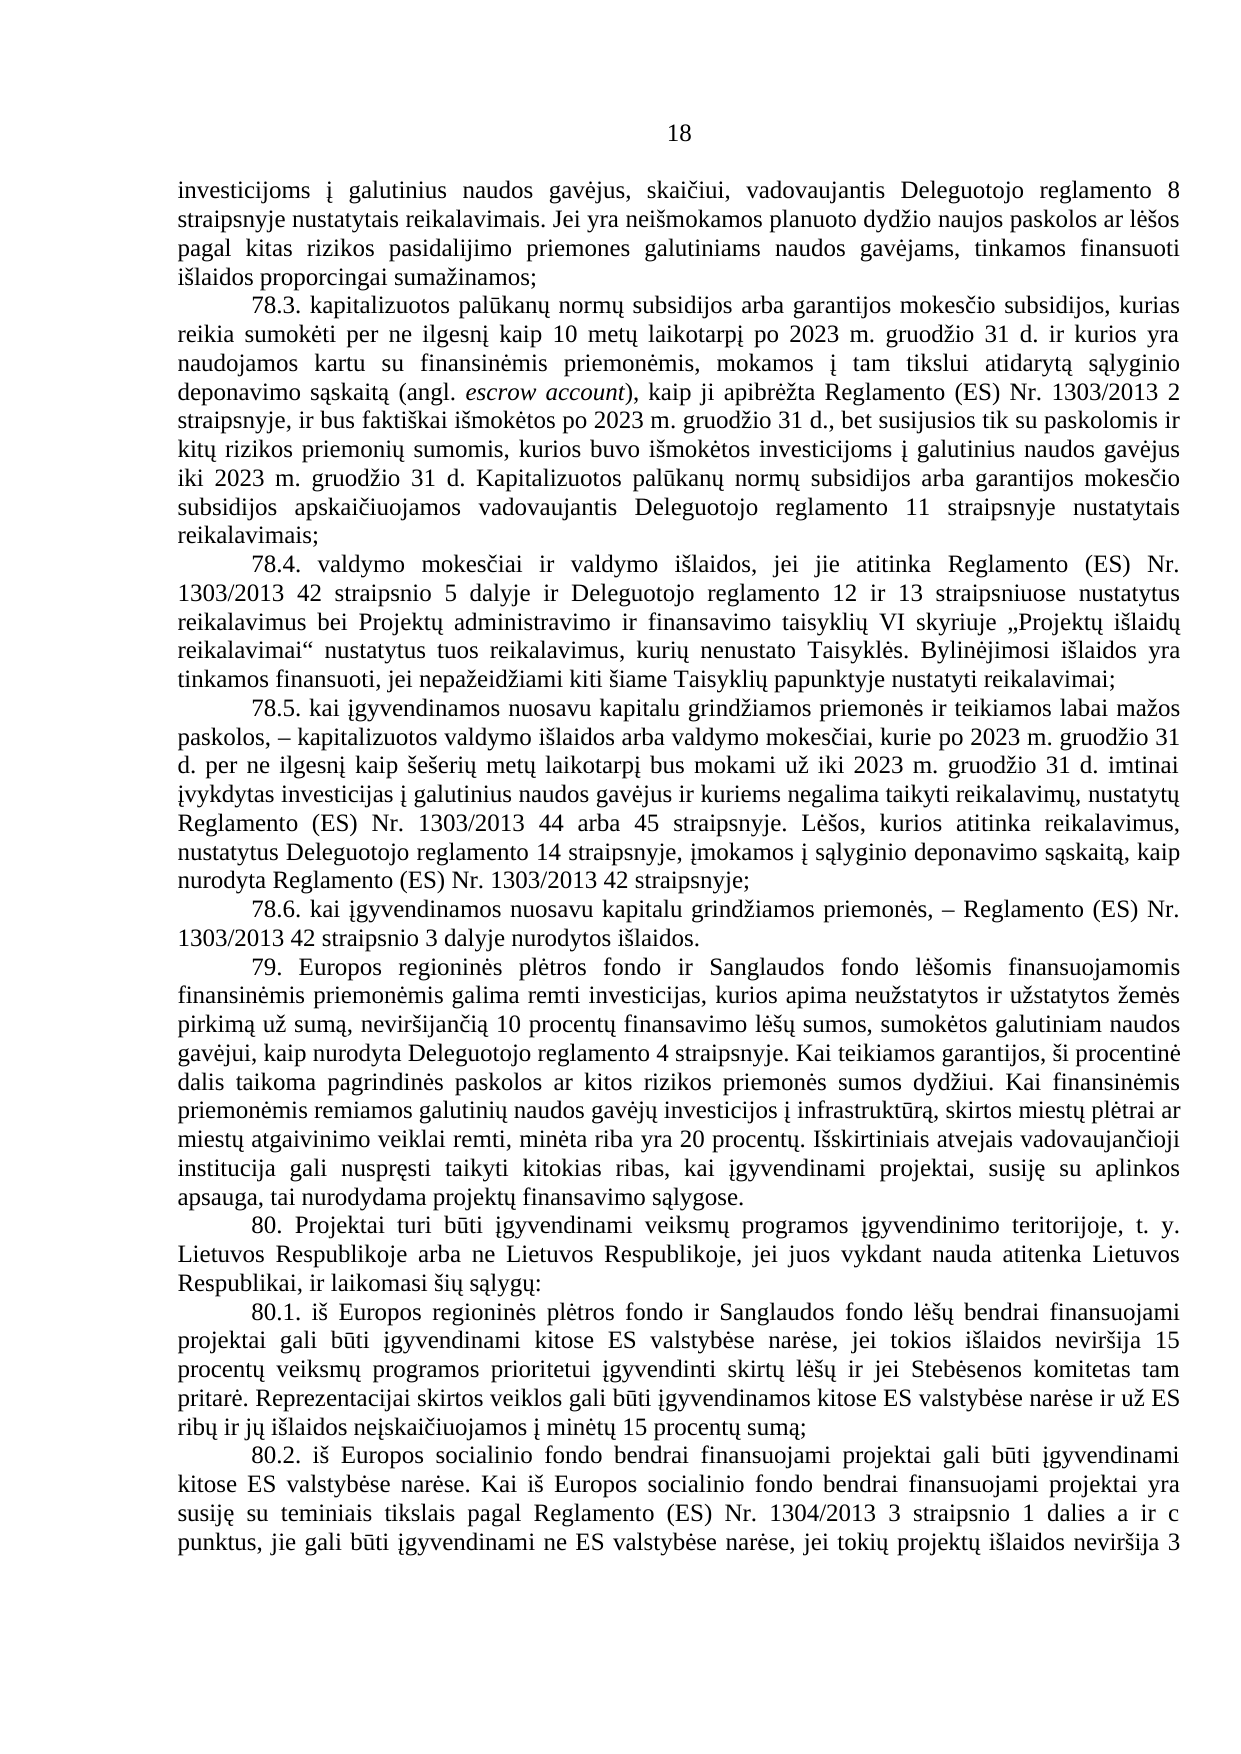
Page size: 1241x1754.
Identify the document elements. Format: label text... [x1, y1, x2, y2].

text 80.1. iš Europos regioninės plėtros fondo ir Sanglaudos fondo lėšų bendrai finansuojami projektai gali būti įgyvendinami kitose ES valstybėse narėse, jei tokios išlaidos neviršija 15 procentų veiksmų programos prioritetui įgyvendinti skirtų lėšų ir jei Stebėsenos komitetas tam pritarė. Reprezentacijai skirtos veiklos gali būti įgyvendinamos kitose ES valstybėse narėse ir už ES ribų ir jų išlaidos neįskaičiuojamos į minėtų 15 procentų sumą; [177, 1297, 1181, 1441]
text 80.2. iš Europos socialinio fondo bendrai finansuojami projektai gali būti įgyvendinami kitose ES valstybėse narėse. Kai iš Europos socialinio fondo bendrai finansuojami projektai yra susiję su teminiais tikslais pagal Reglamento (ES) Nr. 1304/2013 3 straipsnio 1 dalies a ir c punktus, jie gali būti įgyvendinami ne ES valstybėse narėse, jei tokių projektų išlaidos neviršija 3 [177, 1441, 1181, 1556]
text 80. Projektai turi būti įgyvendinami veiksmų programos įgyvendinimo teritorijoje, t. y. Lietuvos Respublikoje arba ne Lietuvos Respublikoje, jei juos vykdant nauda atitenka Lietuvos Respublikai, ir laikomasi šių sąlygų: [177, 1211, 1181, 1297]
text 78.6. kai įgyvendinamos nuosavu kapitalu grindžiamos priemonės, – Reglamento (ES) Nr. 1303/2013 42 straipsnio 3 dalyje nurodytos išlaidos. [177, 894, 1181, 952]
text 78.4. valdymo mokesčiai ir valdymo išlaidos, jei jie atitinka Reglamento (ES) Nr. 1303/2013 42 straipsnio 5 dalyje ir Deleguotojo reglamento 12 ir 13 straipsniuose nustatytus reikalavimus bei Projektų administravimo ir finansavimo taisyklių VI skyriuje „Projektų išlaidų reikalavimai“ nustatytus tuos reikalavimus, kurių nenustato Taisyklės. Bylinėjimosi išlaidos yra tinkamos finansuoti, jei nepažeidžiami kiti šiame Taisyklių papunktyje nustatyti reikalavimai; [177, 549, 1181, 693]
text 78.5. kai įgyvendinamos nuosavu kapitalu grindžiamos priemonės ir teikiamos labai mažos paskolos, – kapitalizuotos valdymo išlaidos arba valdymo mokesčiai, kurie po 2023 m. gruodžio 31 d. per ne ilgesnį kaip šešerių metų laikotarpį bus mokami už iki 2023 m. gruodžio 31 d. imtinai įvykdytas investicijas į galutinius naudos gavėjus ir kuriems negalima taikyti reikalavimų, nustatytų Reglamento (ES) Nr. 1303/2013 44 arba 45 straipsnyje. Lėšos, kurios atitinka reikalavimus, nustatytus Deleguotojo reglamento 14 straipsnyje, įmokamos į sąlyginio deponavimo sąskaitą, kaip nurodyta Reglamento (ES) Nr. 1303/2013 42 straipsnyje; [177, 693, 1181, 894]
text 79. Europos regioninės plėtros fondo ir Sanglaudos fondo lėšomis finansuojamomis finansinėmis priemonėmis galima remti investicijas, kurios apima neužstatytos ir užstatytos žemės pirkimą už sumą, neviršijančią 10 procentų finansavimo lėšų sumos, sumokėtos galutiniam naudos gavėjui, kaip nurodyta Deleguotojo reglamento 4 straipsnyje. Kai teikiamos garantijos, ši procentinė dalis taikoma pagrindinės paskolos ar kitos rizikos priemonės sumos dydžiui. Kai finansinėmis priemonėmis remiamos galutinių naudos gavėjų investicijos į infrastruktūrą, skirtos miestų plėtrai ar miestų atgaivinimo veiklai remti, minėta riba yra 20 procentų. Išskirtiniais atvejais vadovaujančioji institucija gali nuspręsti taikyti kitokias ribas, kai įgyvendinami projektai, susiję su aplinkos apsauga, tai nurodydama projektų finansavimo sąlygose. [177, 952, 1181, 1211]
text 78.3. kapitalizuotos palūkanų normų subsidijos arba garantijos mokesčio subsidijos, kurias reikia sumokėti per ne ilgesnį kaip 10 metų laikotarpį po 2023 m. gruodžio 31 d. ir kurios yra naudojamos kartu su finansinėmis priemonėmis, mokamos į tam tikslui atidarytą sąlyginio deponavimo sąskaitą (angl. escrow account), kaip ji apibrėžta Reglamento (ES) Nr. 1303/2013 2 straipsnyje, ir bus faktiškai išmokėtos po 2023 m. gruodžio 31 d., bet susijusios tik su paskolomis ir kitų rizikos priemonių sumomis, kurios buvo išmokėtos investicijoms į galutinius naudos gavėjus iki 2023 m. gruodžio 31 d. Kapitalizuotos palūkanų normų subsidijos arba garantijos mokesčio subsidijos apskaičiuojamos vadovaujantis Deleguotojo reglamento 11 straipsnyje nustatytais reikalavimais; [177, 291, 1181, 549]
text investicijoms į galutinius naudos gavėjus, skaičiui, vadovaujantis Deleguotojo reglamento 8 straipsnyje nustatytais reikalavimais. Jei yra neišmokamos planuoto dydžio naujos paskolos ar lėšos pagal kitas rizikos pasidalijimo priemones galutiniams naudos gavėjams, tinkamos finansuoti išlaidos proporcingai sumažinamos; [177, 176, 1181, 291]
